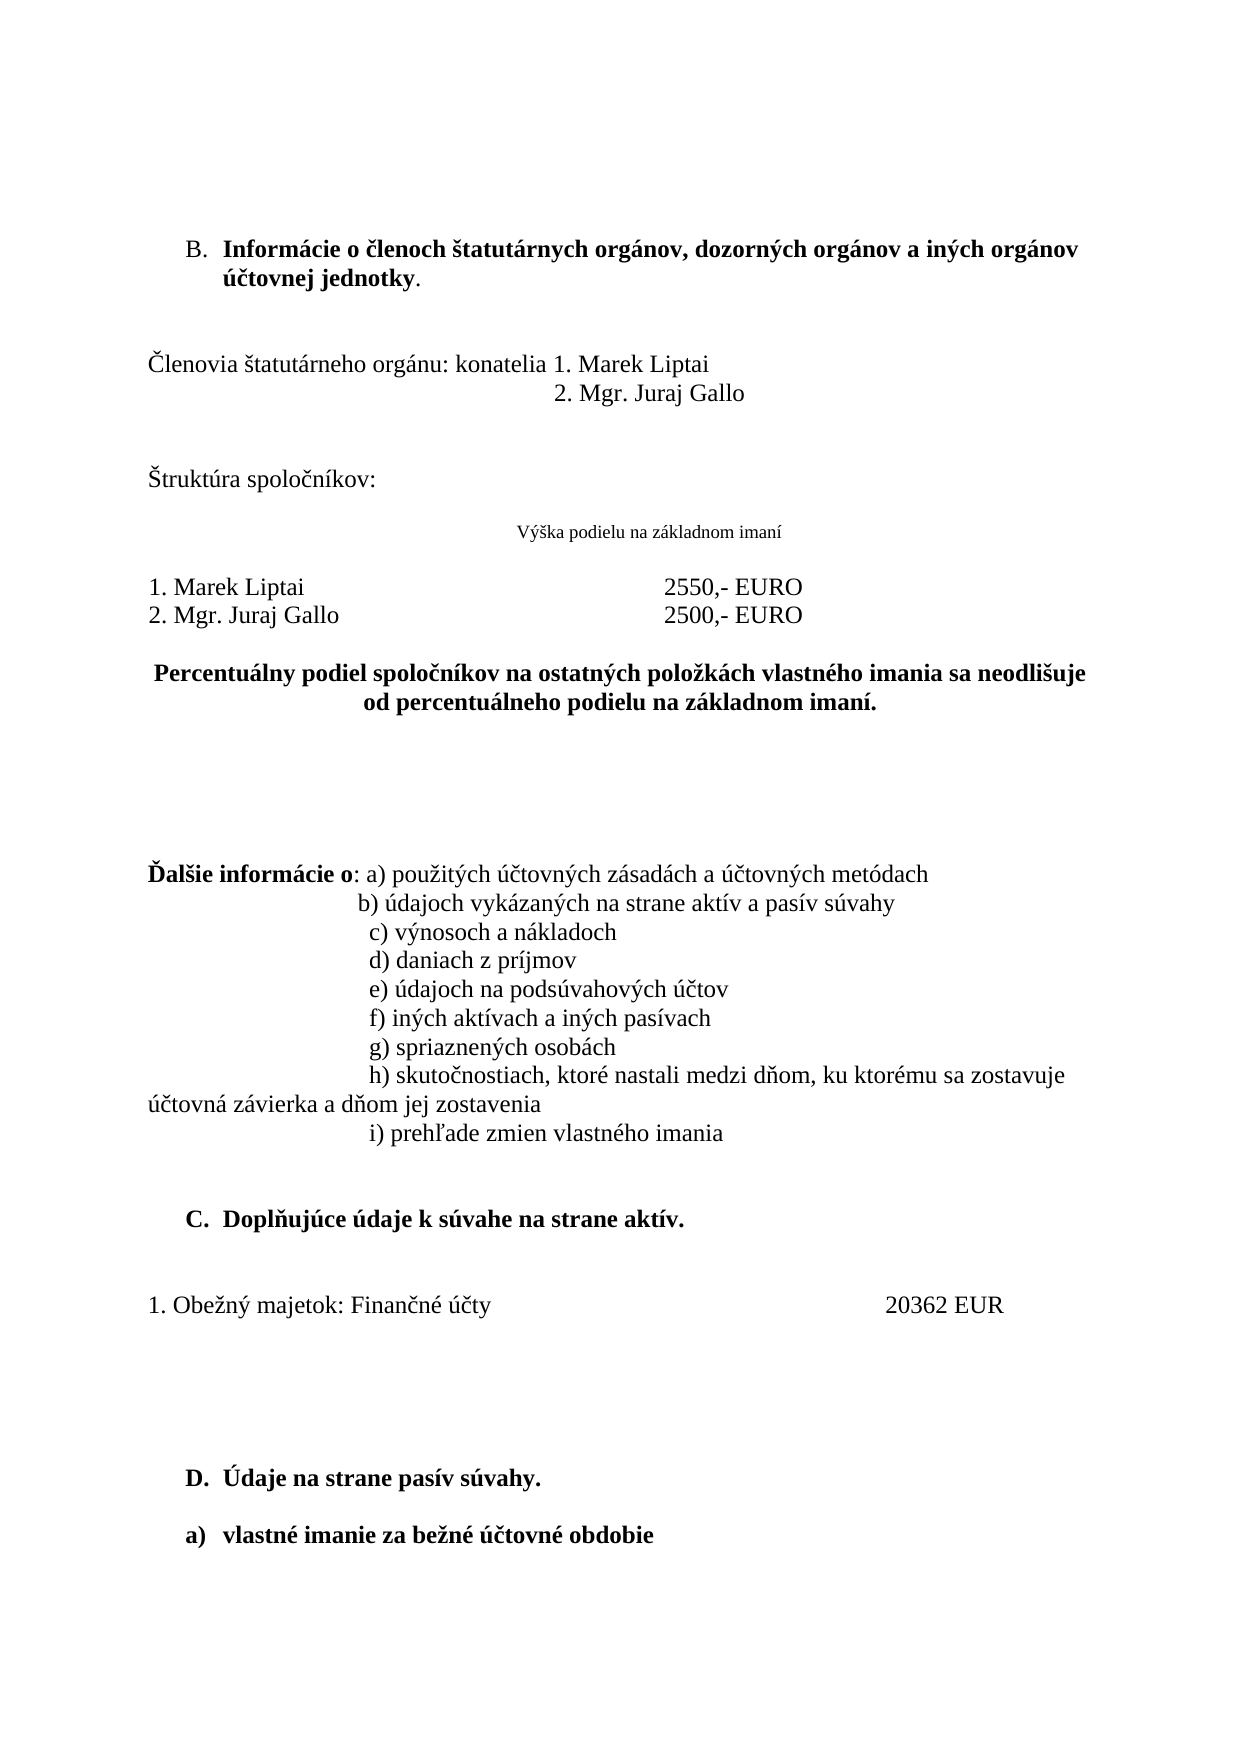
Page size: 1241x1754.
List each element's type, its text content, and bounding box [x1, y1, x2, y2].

text Výška podielu na základnom imaní [148, 521, 1092, 543]
text 2. Mgr. Juraj Gallo 2500,- EURO [148, 600, 1092, 629]
text g) spriaznených osobách [148, 1032, 1092, 1060]
list vlastné imanie za bežné účtovné obdobie [185, 1520, 1092, 1549]
text 1. Marek Liptai 2550,- EURO [148, 572, 1092, 600]
list Informácie o členoch štatutárnych orgánov, dozorných orgánov a iných orgánov účtovnej jednotky. [185, 234, 1092, 291]
text Ďalšie informácie o: a) použitých účtovných zásadách a účtovných metódach [148, 859, 1092, 888]
text 2. Mgr. Juraj Gallo [148, 378, 1092, 406]
text Členovia štatutárneho orgánu: konatelia 1. Marek Liptai [148, 349, 1092, 378]
text f) iných aktívach a iných pasívach [148, 1003, 1092, 1032]
text Percentuálny podiel spoločníkov na ostatných položkách vlastného imania sa neodlišuje od percentuálneho podielu na základnom imaní. [148, 658, 1092, 715]
list Údaje na strane pasív súvahy. [185, 1463, 1092, 1492]
list Doplňujúce údaje k súvahe na strane aktív. [185, 1204, 1092, 1233]
text e) údajoch na podsúvahových účtov [148, 974, 1092, 1003]
text d) daniach z príjmov [148, 945, 1092, 974]
text Štruktúra spoločníkov: [148, 464, 1092, 493]
text h) skutočnostiach, ktoré nastali medzi dňom, ku ktorému sa zostavuje účtovná závierka a dňom jej zostavenia [148, 1060, 1092, 1118]
text i) prehľade zmien vlastného imania [148, 1118, 1092, 1147]
text 1. Obežný majetok: Finančné účty 20362 EUR [148, 1290, 1092, 1319]
text c) výnosoch a nákladoch [148, 917, 1092, 945]
text b) údajoch vykázaných na strane aktív a pasív súvahy [148, 888, 1092, 917]
